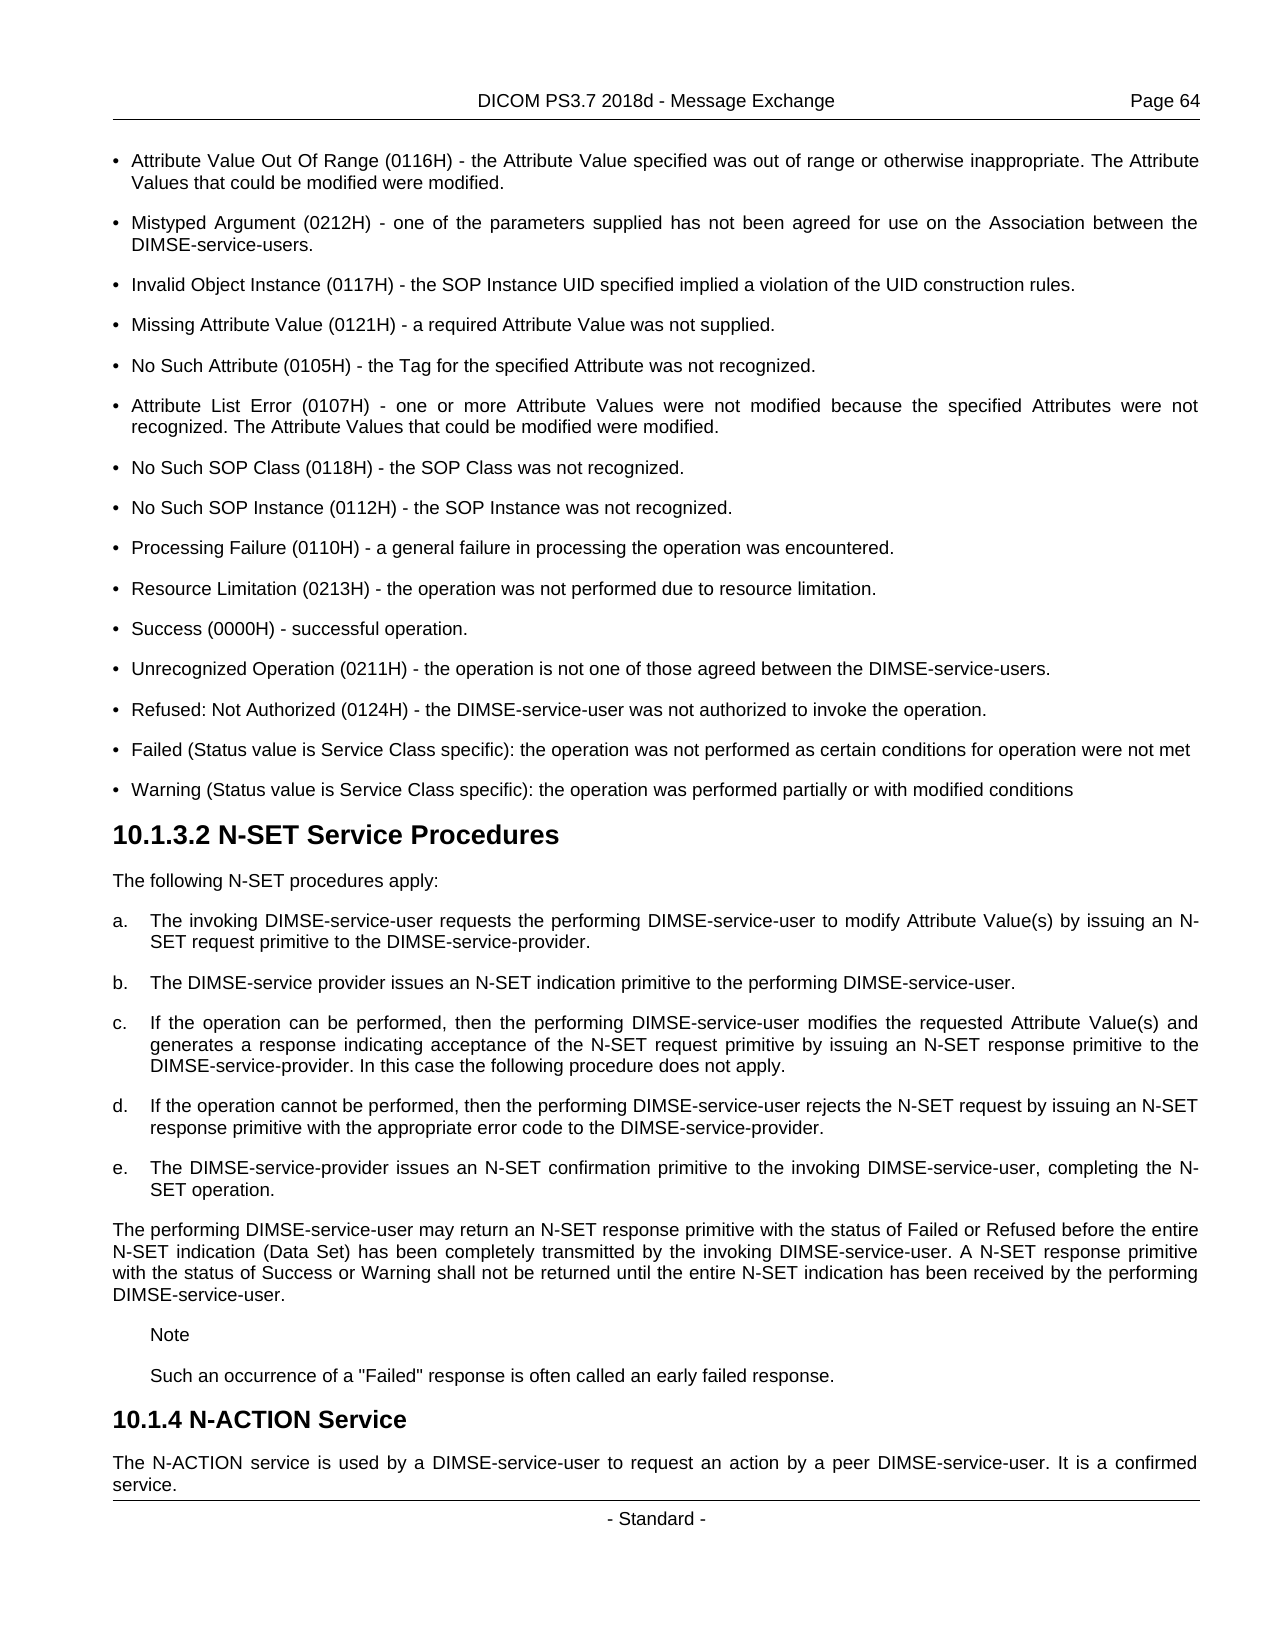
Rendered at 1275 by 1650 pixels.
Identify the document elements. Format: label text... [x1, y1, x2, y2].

list Failed (Status value is Service Class specific): the operation was not performed as certain conditions for operation were not met [112, 739, 1200, 760]
list Processing Failure (0110H) - a general failure in processing the operation was encountered. [112, 537, 1200, 559]
list No Such SOP Class (0118H) - the SOP Class was not recognized. [112, 457, 1200, 478]
list Resource Limitation (0213H) - the operation was not performed due to resource limitation. [112, 577, 1200, 599]
list Success (0000H) - successful operation. [112, 618, 1200, 639]
list Warning (Status value is Service Class specific): the operation was performed partially or with modified conditions [112, 779, 1200, 801]
list Refused: Not Authorized (0124H) - the DIMSE-service-user was not authorized to invoke the operation. [112, 698, 1200, 720]
list Attribute List Error (0107H) - one or more Attribute Values were not modified because the specified Attributes were not recognized. The Attribute Values that could be modified were modified. [112, 395, 1200, 438]
list The DIMSE-service-provider issues an N-SET confirmation primitive to the invoking DIMSE-service-user, completing the N-SET operation. [112, 1157, 1200, 1200]
text The performing DIMSE-service-user may return an N-SET response primitive with the status of Failed or Refused before the entire N-SET indication (Data Set) has been completely transmitted by the invoking DIMSE-service-user. A N-SET response primitive with the status of Success or Warning shall not be returned until the entire N-SET indication has been received by the performing DIMSE-service-user. [112, 1219, 1200, 1305]
list If the operation cannot be performed, then the performing DIMSE-service-user rejects the N-SET request by issuing an N-SET response primitive with the appropriate error code to the DIMSE-service-provider. [112, 1095, 1200, 1138]
list No Such Attribute (0105H) - the Tag for the specified Attribute was not recognized. [112, 354, 1200, 376]
list Missing Attribute Value (0121H) - a required Attribute Value was not supplied. [112, 314, 1200, 336]
list Invalid Object Instance (0117H) - the SOP Instance UID specified implied a violation of the UID construction rules. [112, 274, 1200, 295]
list Unrecognized Operation (0211H) - the operation is not one of those agreed between the DIMSE-service-users. [112, 658, 1200, 680]
text The following N-SET procedures apply: [112, 869, 1200, 891]
list If the operation can be performed, then the performing DIMSE-service-user modifies the requested Attribute Value(s) and generates a response indicating acceptance of the N-SET request primitive by issuing an N-SET response primitive to the DIMSE-service-provider. In this case the following procedure does not apply. [112, 1012, 1200, 1077]
list The invoking DIMSE-service-user requests the performing DIMSE-service-user to modify Attribute Value(s) by issuing an N-SET request primitive to the DIMSE-service-provider. [112, 910, 1200, 953]
list The DIMSE-service provider issues an N-SET indication primitive to the performing DIMSE-service-user. [112, 972, 1200, 993]
text 10.1.4 N-ACTION Service [112, 1405, 1200, 1433]
text Note [150, 1324, 1162, 1346]
list Attribute Value Out Of Range (0116H) - the Attribute Value specified was out of range or otherwise inappropriate. The Attribute Values that could be modified were modified. [112, 150, 1200, 193]
text 10.1.3.2 N-SET Service Procedures [112, 819, 1200, 851]
list No Such SOP Instance (0112H) - the SOP Instance was not recognized. [112, 497, 1200, 518]
text Such an occurrence of a "Failed" response is often called an early failed response. [150, 1364, 1162, 1386]
text The N-ACTION service is used by a DIMSE-service-user to request an action by a peer DIMSE-service-user. It is a confirmed service. [112, 1452, 1200, 1495]
list Mistyped Argument (0212H) - one of the parameters supplied has not been agreed for use on the Association between the DIMSE-service-users. [112, 212, 1200, 255]
